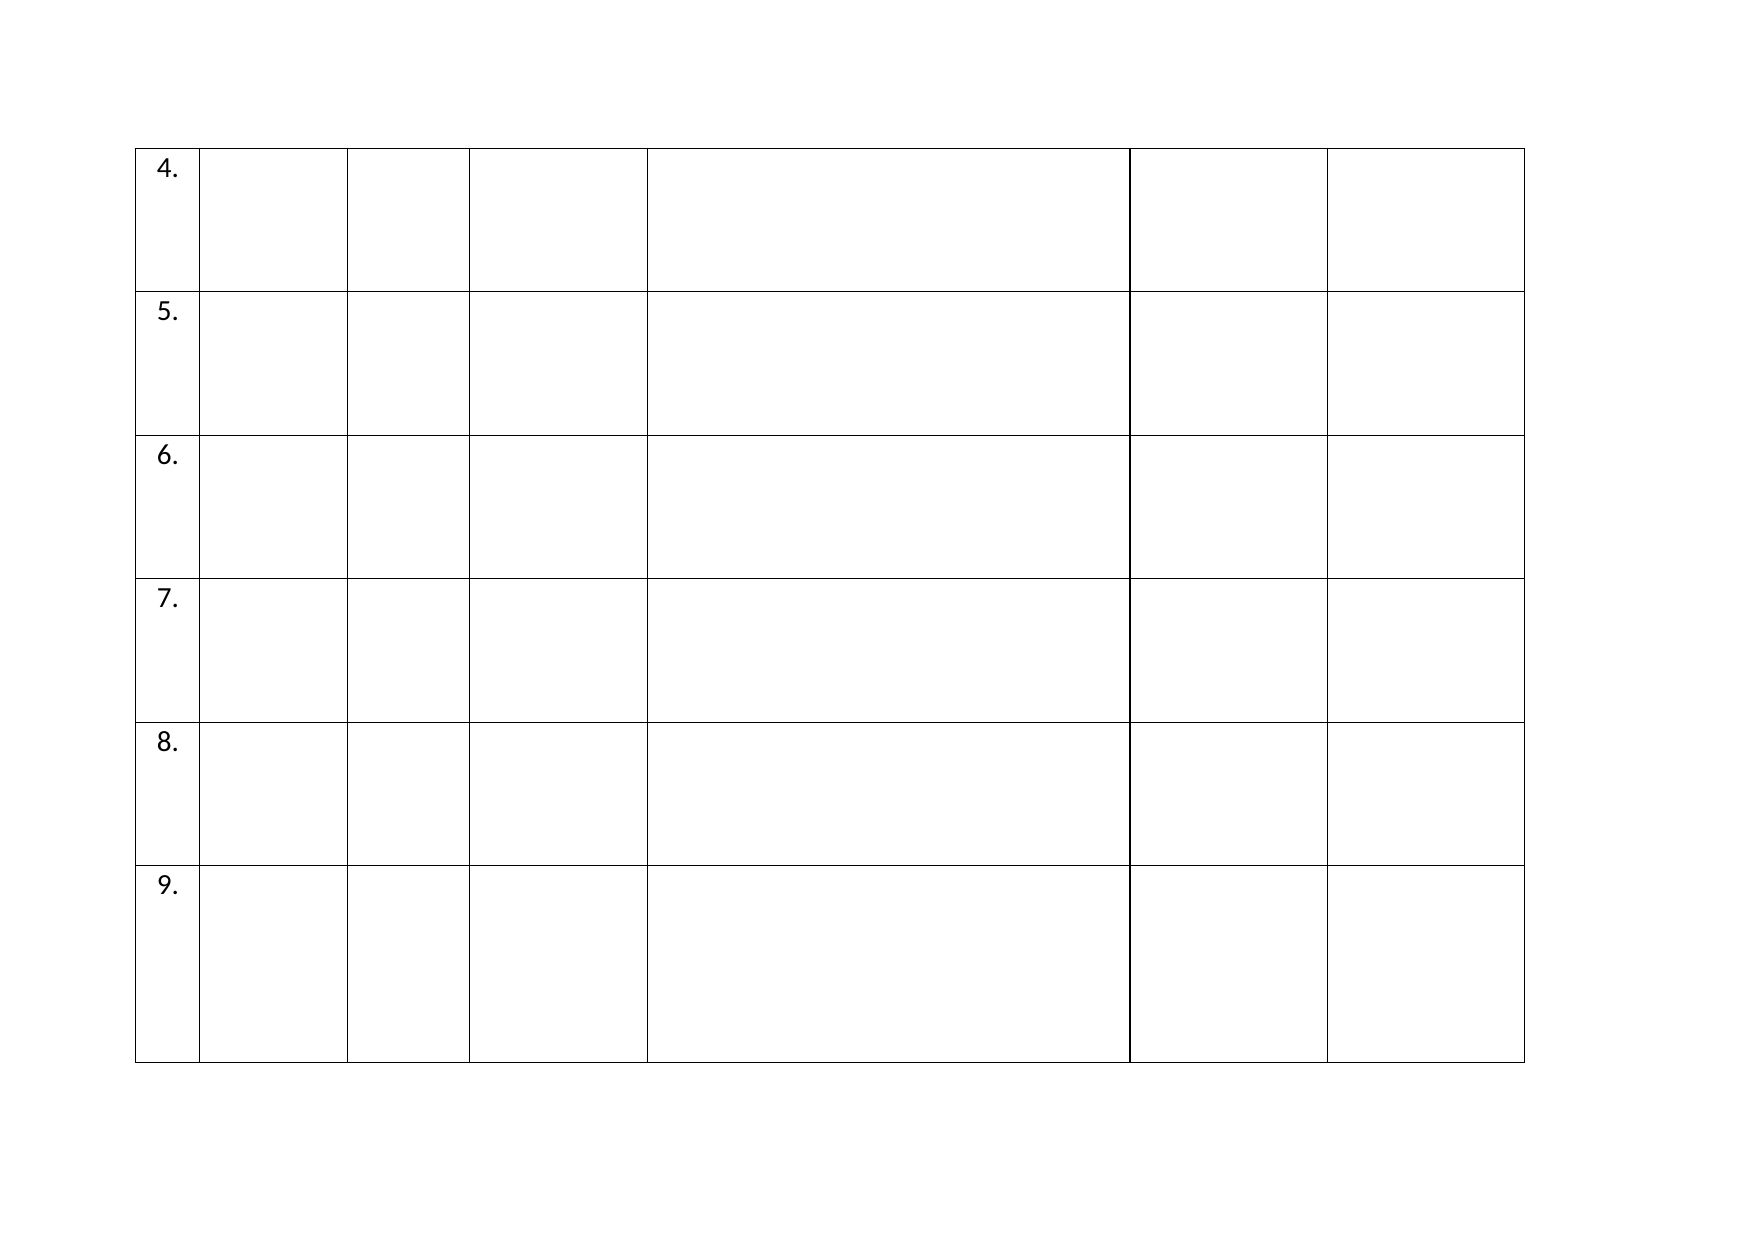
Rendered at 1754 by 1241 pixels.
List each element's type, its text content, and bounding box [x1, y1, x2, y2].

table_cell 6. [136, 436, 199, 578]
table_cell [470, 723, 647, 865]
table_cell [348, 149, 469, 291]
table_cell [200, 436, 347, 578]
table_cell [1131, 866, 1327, 1062]
table_cell [648, 436, 1129, 578]
table_cell [1131, 436, 1327, 578]
table_cell [348, 292, 469, 435]
table_cell [1131, 723, 1327, 865]
table_cell [348, 579, 469, 722]
table_cell [648, 723, 1129, 865]
table_cell [470, 579, 647, 722]
table_cell [648, 149, 1129, 291]
table_cell [1328, 149, 1524, 291]
table_cell 4. [136, 149, 199, 291]
table_cell [470, 866, 647, 1062]
table_cell [1328, 292, 1524, 435]
table_cell [200, 149, 347, 291]
table_cell [348, 436, 469, 578]
table_cell [1131, 579, 1327, 722]
table_cell [1328, 723, 1524, 865]
table_cell [470, 292, 647, 435]
table_cell [470, 149, 647, 291]
table_cell [1131, 292, 1327, 435]
table_cell 5. [136, 292, 199, 435]
table_cell [648, 866, 1129, 1062]
table_cell [1131, 149, 1327, 291]
table_cell [1328, 579, 1524, 722]
table_cell [348, 723, 469, 865]
table_cell [200, 579, 347, 722]
table_cell [200, 866, 347, 1062]
table_cell 8. [136, 723, 199, 865]
table_cell [648, 292, 1129, 435]
table_cell 9. [136, 866, 199, 1062]
table_cell 7. [136, 579, 199, 722]
table_cell [1328, 436, 1524, 578]
table_cell [470, 436, 647, 578]
table_cell [200, 723, 347, 865]
table_cell [648, 579, 1129, 722]
table_cell [348, 866, 469, 1062]
table_cell [1328, 866, 1524, 1062]
table_cell [200, 292, 347, 435]
